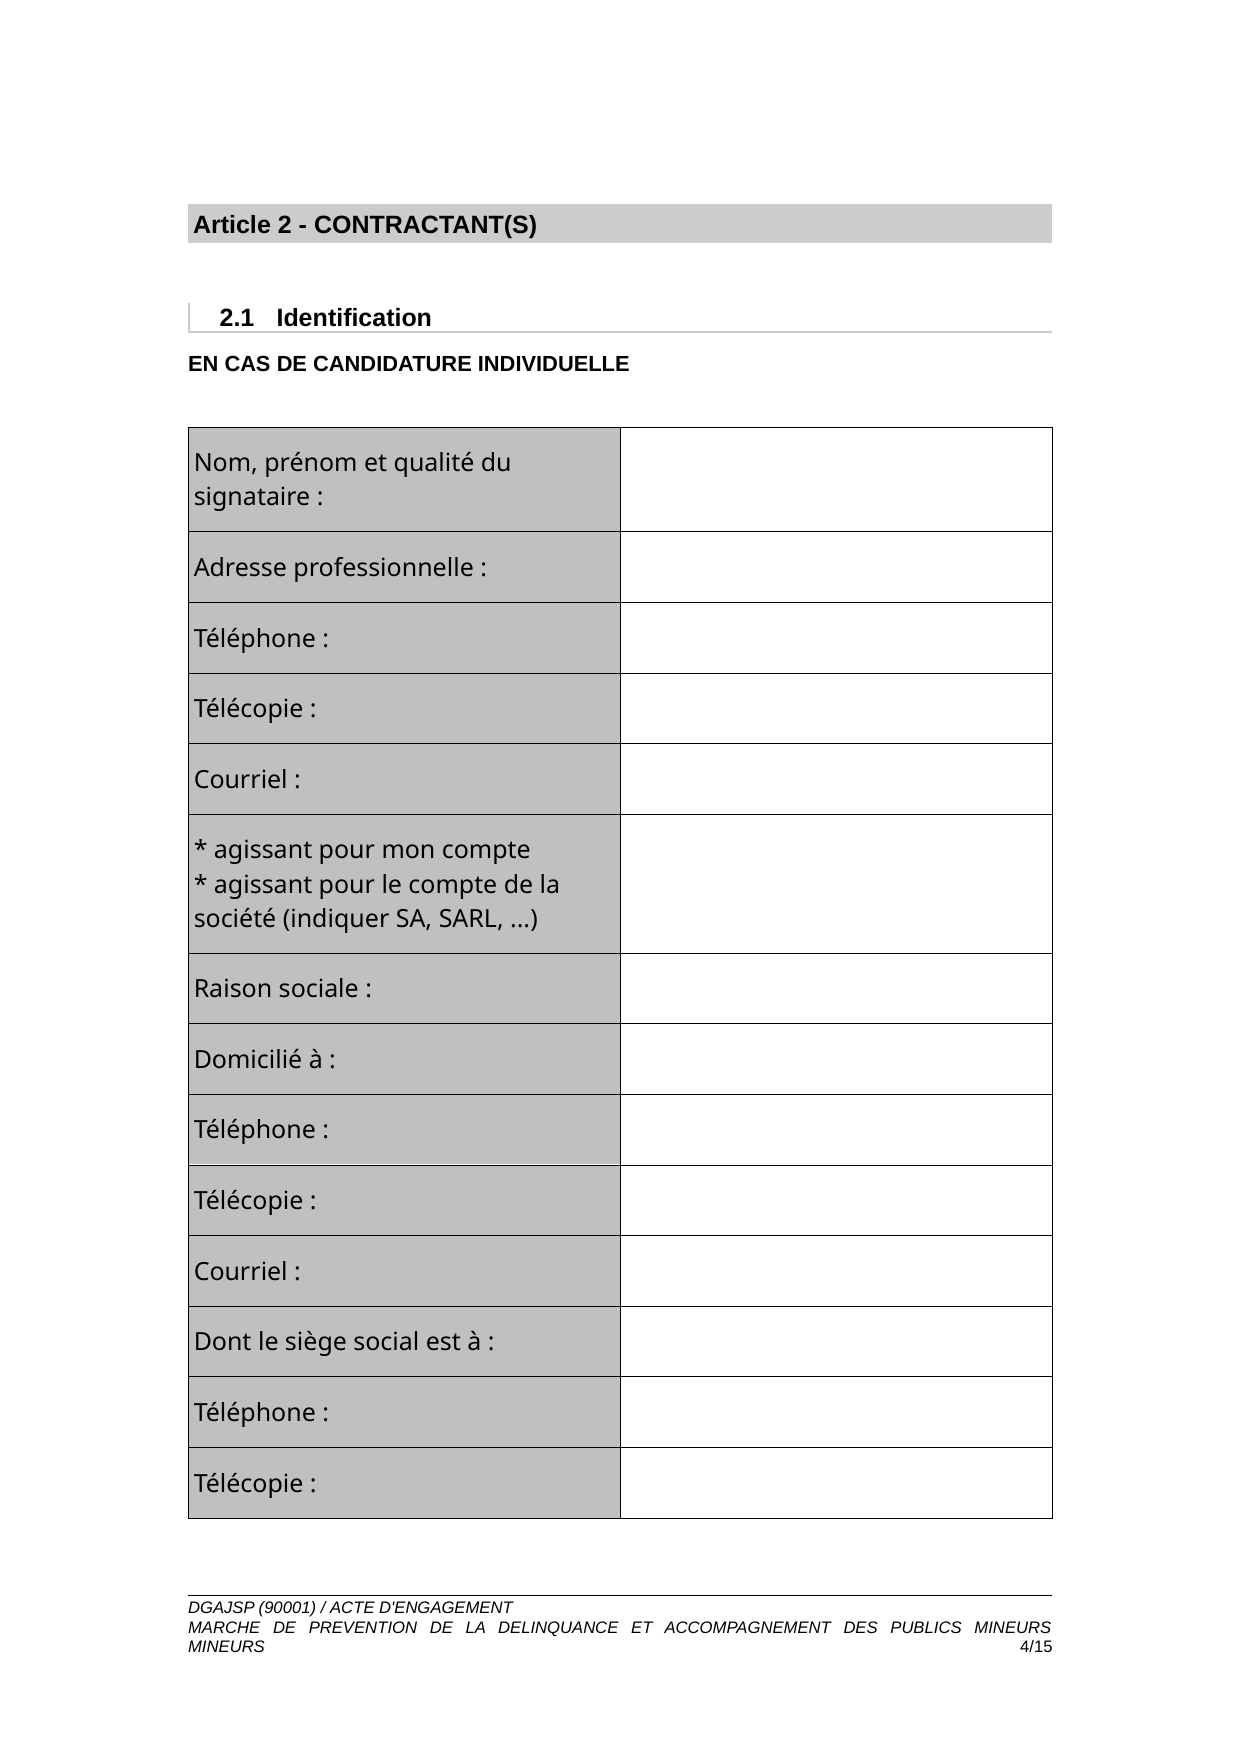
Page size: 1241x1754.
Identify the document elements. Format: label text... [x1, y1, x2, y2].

table_cell Adresse professionnelle : [189, 532, 620, 602]
table_cell Télécopie : [189, 1166, 620, 1235]
table_cell Téléphone : [189, 1095, 620, 1164]
table_cell [621, 1377, 1052, 1447]
table_cell Téléphone : [189, 1377, 620, 1447]
text EN CAS DE CANDIDATURE INDIVIDUELLE [188, 351, 1052, 376]
table_cell Téléphone : [189, 603, 620, 673]
table_cell Dont le siège social est à : [189, 1307, 620, 1376]
subtitle Identification [188, 302, 1052, 331]
table_cell [621, 532, 1052, 602]
table_cell Courriel : [189, 744, 620, 814]
table_header Nom, prénom et qualité du signataire : [189, 428, 620, 531]
table_header [621, 428, 1052, 531]
table_cell * agissant pour mon compte * agissant pour le compte de la société (indiquer SA, SARL, ...) [189, 815, 620, 953]
table_cell [621, 815, 1052, 953]
table_cell Télécopie : [189, 674, 620, 743]
table_cell Domicilié à : [189, 1024, 620, 1094]
table_cell [621, 603, 1052, 673]
table_cell Télécopie : [189, 1448, 620, 1518]
table_cell [621, 1095, 1052, 1164]
table_cell [621, 1166, 1052, 1235]
table_cell Raison sociale : [189, 954, 620, 1023]
table_cell Courriel : [189, 1236, 620, 1306]
table_cell [621, 1307, 1052, 1376]
table_cell [621, 674, 1052, 743]
table_cell [621, 1448, 1052, 1518]
table_cell [621, 954, 1052, 1023]
table_cell [621, 1024, 1052, 1094]
table_cell [621, 744, 1052, 814]
table_cell [621, 1236, 1052, 1306]
subtitle CONTRACTANT(S) [190, 207, 1050, 241]
